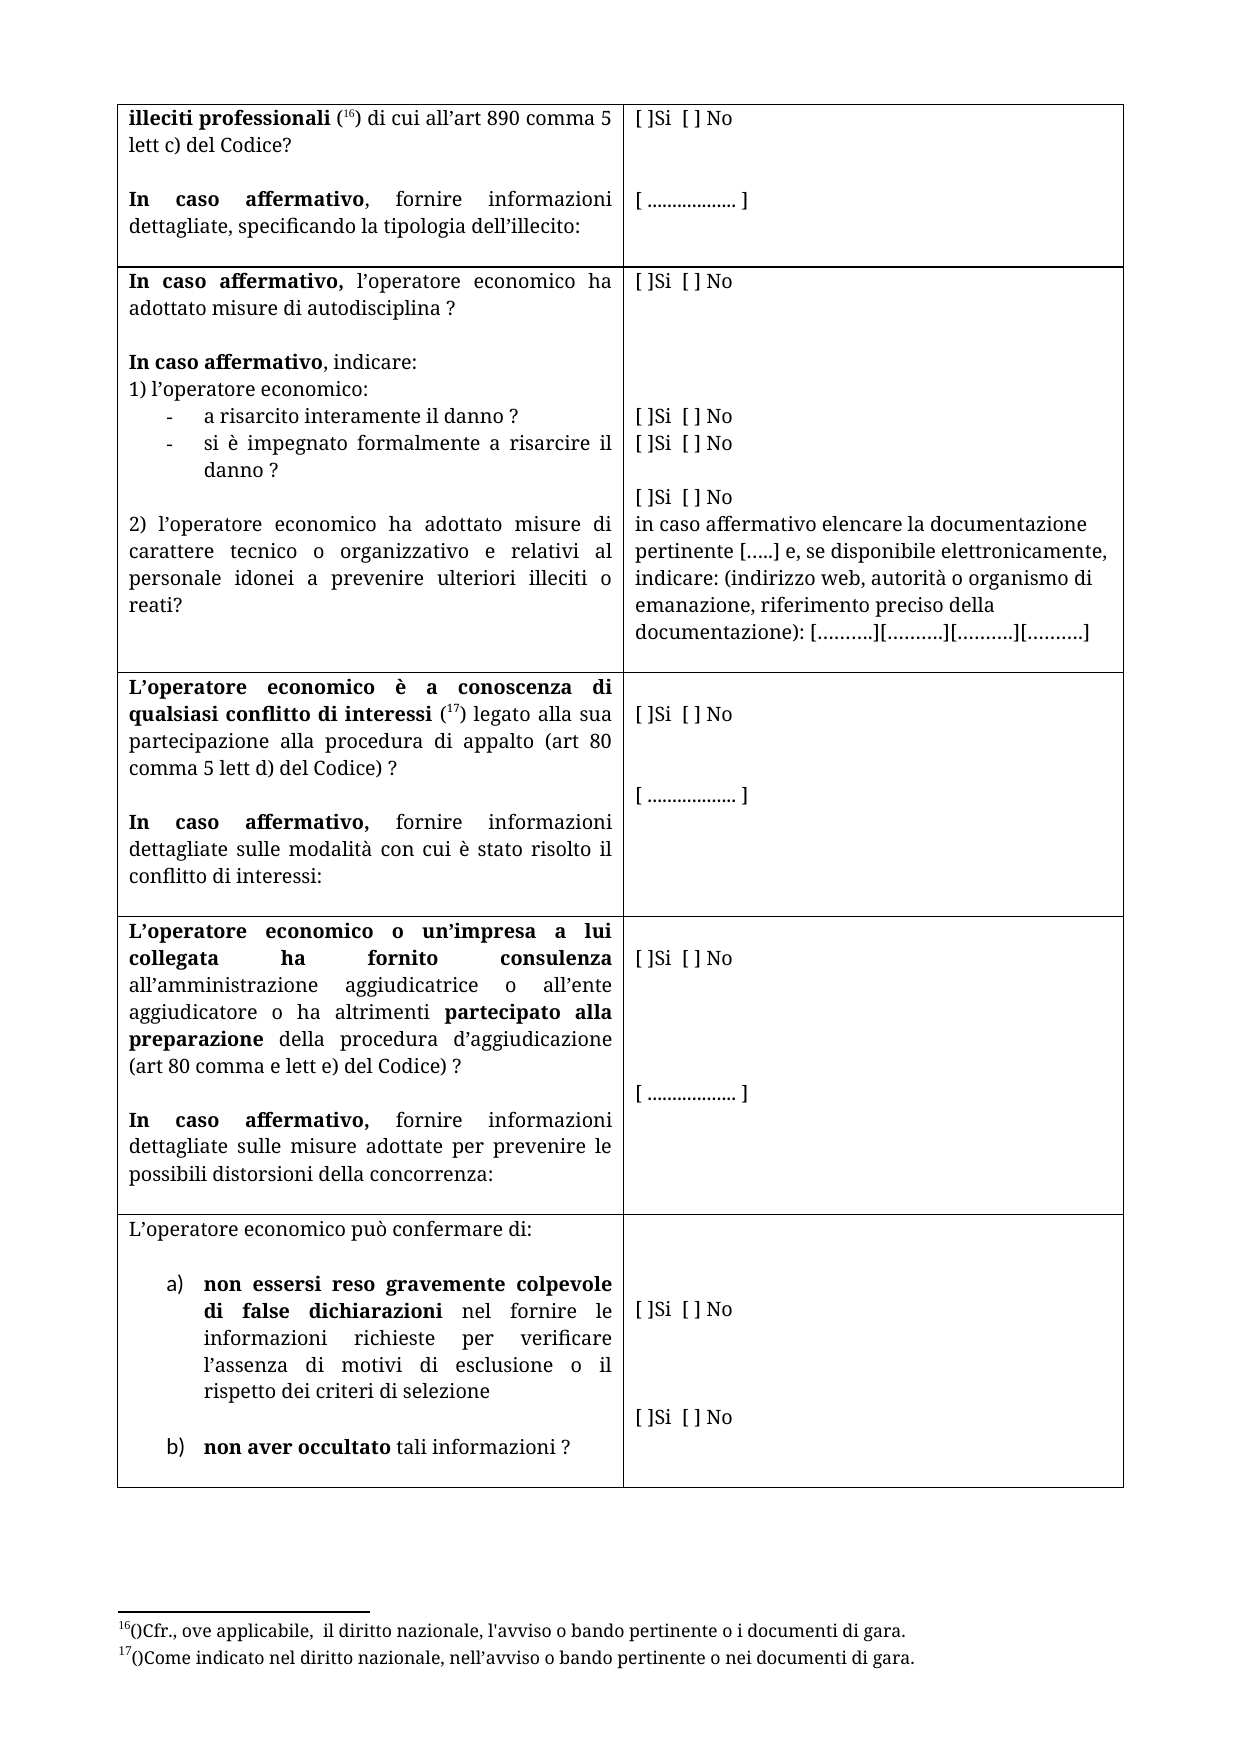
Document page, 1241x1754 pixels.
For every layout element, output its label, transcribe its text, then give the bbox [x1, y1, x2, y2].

table_cell L’operatore economico o un’impresa a lui collegata ha fornito consulenza all’amministrazione aggiudicatrice o all’ente aggiudicatore o ha altrimenti partecipato alla preparazione della procedura d’aggiudicazione (art 80 comma e lett e) del Codice) ? In caso affermativo, fornire informazioni dettagliate sulle misure adottate per prevenire le possibili distorsioni della concorrenza: [118, 917, 623, 1214]
table_cell [ ]Si [ ] No [624, 105, 1123, 158]
table_cell [ ]Si [ ] No [ ]Si [ ] No [624, 1215, 1123, 1487]
table_cell illeciti professionali () di cui all’art 890 comma 5 lett c) del Codice? In caso affermativo, fornire informazioni dettagliate, specificando la tipologia dell’illecito: [118, 105, 623, 266]
table_cell L’operatore economico è a conoscenza di qualsiasi conflitto di interessi () legato alla sua partecipazione alla procedura di appalto (art 80 comma 5 lett d) del Codice) ? In caso affermativo, fornire informazioni dettagliate sulle modalità con cui è stato risolto il conflitto di interessi: [118, 673, 623, 916]
table_cell [ ]Si [ ] No [ ]Si [ ] No [ ]Si [ ] No [ ]Si [ ] No in caso affermativo elencare la documentazione pertinente […..] e, se disponibile elettronicamente, indicare: (indirizzo web, autorità o organismo di emanazione, riferimento preciso della documentazione): [……….][……….][……….][……….] [624, 268, 1123, 672]
table_cell In caso affermativo, l’operatore economico ha adottato misure di autodisciplina ? In caso affermativo, indicare: 1) l’operatore economico: a risarcito interamente il danno ? si è impegnato formalmente a risarcire il danno ? 2) l’operatore economico ha adottato misure di carattere tecnico o organizzativo e relativi al personale idonei a prevenire ulteriori illeciti o reati? [118, 268, 623, 672]
table_cell [ .................. ] [624, 159, 1123, 266]
table_cell L’operatore economico può confermare di: non essersi reso gravemente colpevole di false dichiarazioni nel fornire le informazioni richieste per verificare l’assenza di motivi di esclusione o il rispetto dei criteri di selezione non aver occultato tali informazioni ? [118, 1215, 623, 1487]
table_cell [ ]Si [ ] No [ .................. ] [624, 917, 1123, 1214]
table_cell [ ]Si [ ] No [ .................. ] [624, 673, 1123, 916]
